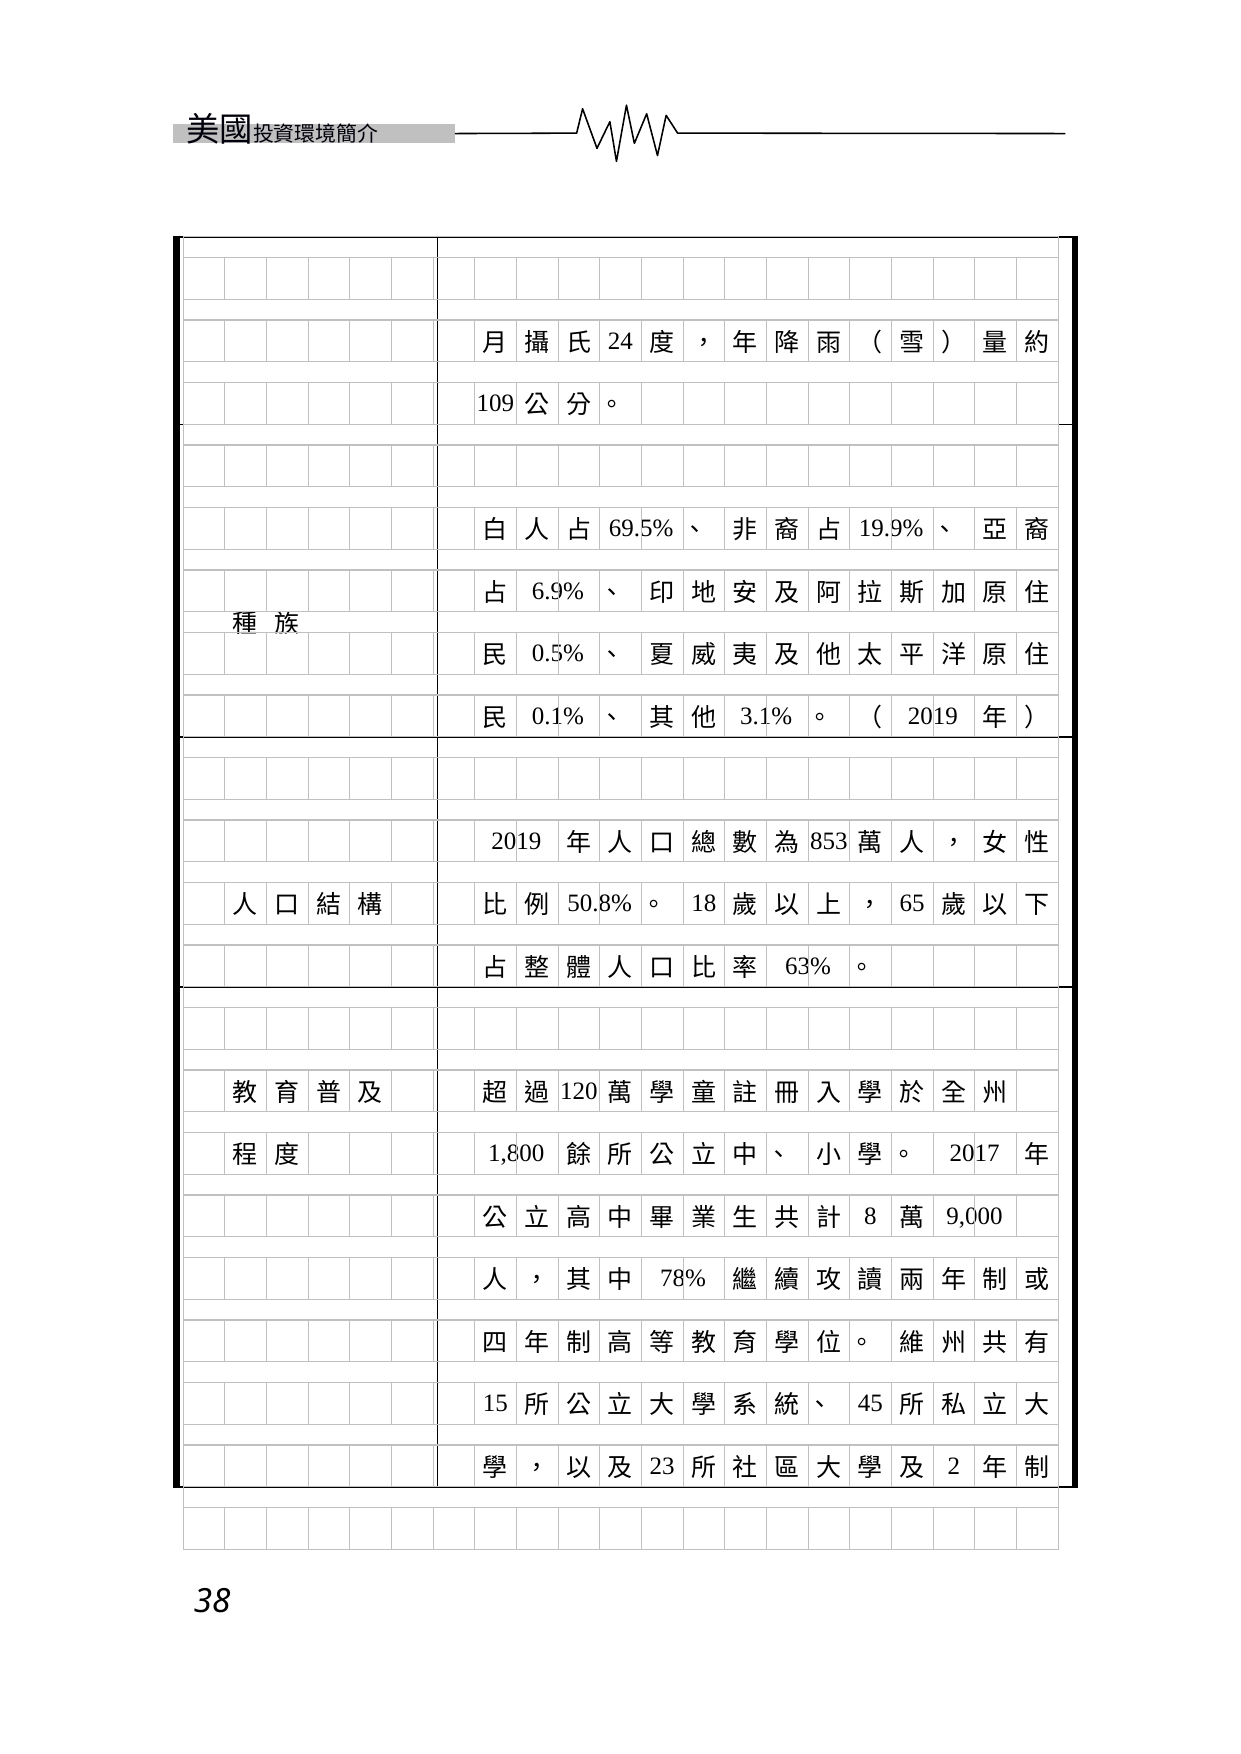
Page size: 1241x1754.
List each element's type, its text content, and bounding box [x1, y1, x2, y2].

table_cell 2019年人口總數為853萬人，女性比例50.8%。18歲以上，65歲以下占整體人口比率63%。 [1017, 946, 1058, 986]
table_cell 白人占69.5%、非裔占19.9%、亞裔占6.9%、印地安及阿拉斯加原住民0.5%、夏威夷及他太平洋原住民0.1%、其他3.1%。（2019年） [438, 550, 1058, 569]
table_cell 種族 [309, 446, 349, 486]
table_cell 由於靠近大西洋，氣候多變化。年平均溫度在華氏53至59度之間。元月平均溫度攝氏2度，七月攝氏24度，年降雨（雪）量約109公分。 [934, 383, 974, 424]
table_cell [184, 1321, 224, 1361]
table_cell 白人占69.5%、非裔占19.9%、亞裔占6.9%、印地安及阿拉斯加原住民0.5%、夏威夷及他太平洋原住民0.1%、其他3.1%。（2019年） [438, 571, 474, 611]
table_cell [225, 1446, 266, 1486]
table_cell 由於靠近大西洋，氣候多變化。年平均溫度在華氏53至59度之間。元月平均溫度攝氏2度，七月攝氏24度，年降雨（雪）量約109公分。 [975, 383, 1016, 424]
table_cell 由於靠近大西洋，氣候多變化。年平均溫度在華氏53至59度之間。元月平均溫度攝氏2度，七月攝氏24度，年降雨（雪）量約109公分。 [934, 321, 974, 361]
table_cell 2019年人口總數為853萬人，女性比例50.8%。18歲以上，65歲以下占整體人口比率63%。 [850, 946, 891, 986]
table_cell 2019年人口總數為853萬人，女性比例50.8%。18歲以上，65歲以下占整體人口比率63%。 [975, 758, 1016, 799]
table_cell 白人占69.5%、非裔占19.9%、亞裔占6.9%、印地安及阿拉斯加原住民0.5%、夏威夷及他太平洋原住民0.1%、其他3.1%。（2019年） [600, 446, 641, 486]
table_cell [350, 1446, 391, 1486]
table_cell 白人占69.5%、非裔占19.9%、亞裔占6.9%、印地安及阿拉斯加原住民0.5%、夏威夷及他太平洋原住民0.1%、其他3.1%。（2019年） [438, 508, 474, 549]
table_cell 白人占69.5%、非裔占19.9%、亞裔占6.9%、印地安及阿拉斯加原住民0.5%、夏威夷及他太平洋原住民0.1%、其他3.1%。（2019年） [975, 571, 1016, 611]
table_cell 種族 [184, 675, 437, 694]
table_cell [184, 258, 224, 299]
table_cell 2019年人口總數為853萬人，女性比例50.8%。18歲以上，65歲以下占整體人口比率63%。 [725, 758, 766, 799]
table_cell 白人占69.5%、非裔占19.9%、亞裔占6.9%、印地安及阿拉斯加原住民0.5%、夏威夷及他太平洋原住民0.1%、其他3.1%。（2019年） [642, 571, 683, 611]
table_cell 由於靠近大西洋，氣候多變化。年平均溫度在華氏53至59度之間。元月平均溫度攝氏2度，七月攝氏24度，年降雨（雪）量約109公分。 [725, 258, 766, 299]
table_cell [309, 1258, 349, 1299]
table_cell 種族 [392, 508, 433, 549]
table_cell 種族 [309, 633, 349, 674]
table_cell 2019年人口總數為853萬人，女性比例50.8%。18歲以上，65歲以下占整體人口比率63%。 [725, 883, 766, 924]
table_cell 種族 [225, 446, 266, 486]
table_cell 2019年人口總數為853萬人，女性比例50.8%。18歲以上，65歲以下占整體人口比率63%。 [438, 862, 1058, 882]
table_cell 白人占69.5%、非裔占19.9%、亞裔占6.9%、印地安及阿拉斯加原住民0.5%、夏威夷及他太平洋原住民0.1%、其他3.1%。（2019年） [975, 633, 1016, 674]
table_cell [392, 821, 433, 861]
table_cell 白人占69.5%、非裔占19.9%、亞裔占6.9%、印地安及阿拉斯加原住民0.5%、夏威夷及他太平洋原住民0.1%、其他3.1%。（2019年） [1017, 508, 1058, 549]
table_cell 由於靠近大西洋，氣候多變化。年平均溫度在華氏53至59度之間。元月平均溫度攝氏2度，七月攝氏24度，年降雨（雪）量約109公分。 [438, 258, 474, 299]
table_cell 2019年人口總數為853萬人，女性比例50.8%。18歲以上，65歲以下占整體人口比率63%。 [475, 758, 516, 799]
table_cell 種族 [184, 612, 237, 632]
table_cell 白人占69.5%、非裔占19.9%、亞裔占6.9%、印地安及阿拉斯加原住民0.5%、夏威夷及他太平洋原住民0.1%、其他3.1%。（2019年） [600, 696, 641, 736]
table_cell 白人占69.5%、非裔占19.9%、亞裔占6.9%、印地安及阿拉斯加原住民0.5%、夏威夷及他太平洋原住民0.1%、其他3.1%。（2019年） [850, 696, 891, 736]
table_cell [267, 383, 308, 424]
table_cell 2019年人口總數為853萬人，女性比例50.8%。18歲以上，65歲以下占整體人口比率63%。 [767, 946, 808, 986]
table_cell 2019年人口總數為853萬人，女性比例50.8%。18歲以上，65歲以下占整體人口比率63%。 [517, 758, 558, 799]
table_cell 超過120萬學童註冊入學於全州1,800餘所公立中、小學。2017年公立高中畢業生共計8萬9,000人，其中78%繼續攻讀兩年制或四年制高等教育學位。維州共有15所公立大學系統、45所私立大學，以及23所社區大學及2年制學院。 [1059, 988, 1072, 1486]
table_cell 2019年人口總數為853萬人，女性比例50.8%。18歲以上，65歲以下占整體人口比率63%。 [600, 821, 641, 861]
table_cell [267, 1196, 308, 1236]
table_cell 白人占69.5%、非裔占19.9%、亞裔占6.9%、印地安及阿拉斯加原住民0.5%、夏威夷及他太平洋原住民0.1%、其他3.1%。（2019年） [892, 696, 933, 736]
table_cell 由於靠近大西洋，氣候多變化。年平均溫度在華氏53至59度之間。元月平均溫度攝氏2度，七月攝氏24度，年降雨（雪）量約109公分。 [642, 321, 683, 361]
table_cell 白人占69.5%、非裔占19.9%、亞裔占6.9%、印地安及阿拉斯加原住民0.5%、夏威夷及他太平洋原住民0.1%、其他3.1%。（2019年） [1017, 571, 1058, 611]
table_cell 由於靠近大西洋，氣候多變化。年平均溫度在華氏53至59度之間。元月平均溫度攝氏2度，七月攝氏24度，年降雨（雪）量約109公分。 [725, 321, 766, 361]
table_cell 由於靠近大西洋，氣候多變化。年平均溫度在華氏53至59度之間。元月平均溫度攝氏2度，七月攝氏24度，年降雨（雪）量約109公分。 [642, 383, 683, 424]
table_cell [392, 1446, 433, 1486]
table_cell [392, 1321, 433, 1361]
table_cell 白人占69.5%、非裔占19.9%、亞裔占6.9%、印地安及阿拉斯加原住民0.5%、夏威夷及他太平洋原住民0.1%、其他3.1%。（2019年） [438, 633, 474, 674]
table_cell 2019年人口總數為853萬人，女性比例50.8%。18歲以上，65歲以下占整體人口比率63%。 [725, 946, 766, 986]
table_cell [225, 758, 266, 799]
table_cell 白人占69.5%、非裔占19.9%、亞裔占6.9%、印地安及阿拉斯加原住民0.5%、夏威夷及他太平洋原住民0.1%、其他3.1%。（2019年） [767, 508, 808, 549]
table_cell 白人占69.5%、非裔占19.9%、亞裔占6.9%、印地安及阿拉斯加原住民0.5%、夏威夷及他太平洋原住民0.1%、其他3.1%。（2019年） [725, 633, 766, 674]
table_cell 2019年人口總數為853萬人，女性比例50.8%。18歲以上，65歲以下占整體人口比率63%。 [438, 821, 474, 861]
table_cell 2019年人口總數為853萬人，女性比例50.8%。18歲以上，65歲以下占整體人口比率63%。 [438, 946, 474, 986]
table_cell 由於靠近大西洋，氣候多變化。年平均溫度在華氏53至59度之間。元月平均溫度攝氏2度，七月攝氏24度，年降雨（雪）量約109公分。 [809, 321, 849, 361]
table_cell 白人占69.5%、非裔占19.9%、亞裔占6.9%、印地安及阿拉斯加原住民0.5%、夏威夷及他太平洋原住民0.1%、其他3.1%。（2019年） [475, 571, 516, 611]
table_cell 超過120萬學童註冊入學於全州1,800餘所公立中、小學。2017年公立高中畢業生共計8萬9,000人，其中78%繼續攻讀兩年制或四年制高等教育學位。維州共有15所公立大學系統、45所私立大學，以及23所社區大學及2年制學院。 [438, 988, 1058, 1007]
table_cell 白人占69.5%、非裔占19.9%、亞裔占6.9%、印地安及阿拉斯加原住民0.5%、夏威夷及他太平洋原住民0.1%、其他3.1%。（2019年） [725, 571, 766, 611]
table_cell 種族 [267, 446, 308, 486]
table_cell 白人占69.5%、非裔占19.9%、亞裔占6.9%、印地安及阿拉斯加原住民0.5%、夏威夷及他太平洋原住民0.1%、其他3.1%。（2019年） [475, 508, 516, 549]
table_cell 2019年人口總數為853萬人，女性比例50.8%。18歲以上，65歲以下占整體人口比率63%。 [725, 821, 766, 861]
table_cell 種族 [225, 633, 266, 674]
table_cell [392, 1008, 433, 1049]
table_cell 2019年人口總數為853萬人，女性比例50.8%。18歲以上，65歲以下占整體人口比率63%。 [600, 883, 641, 924]
table_cell 由於靠近大西洋，氣候多變化。年平均溫度在華氏53至59度之間。元月平均溫度攝氏2度，七月攝氏24度，年降雨（雪）量約109公分。 [767, 321, 808, 361]
table_cell [184, 883, 224, 924]
table_cell [350, 946, 391, 986]
table_cell [392, 1258, 433, 1299]
table_cell 種族 [267, 633, 308, 674]
table_cell 白人占69.5%、非裔占19.9%、亞裔占6.9%、印地安及阿拉斯加原住民0.5%、夏威夷及他太平洋原住民0.1%、其他3.1%。（2019年） [559, 696, 599, 736]
table_cell 教 [225, 1071, 266, 1111]
table_cell [184, 1446, 224, 1486]
table_cell 種族 [225, 571, 266, 611]
table_cell 白人占69.5%、非裔占19.9%、亞裔占6.9%、印地安及阿拉斯加原住民0.5%、夏威夷及他太平洋原住民0.1%、其他3.1%。（2019年） [600, 571, 641, 611]
table_cell [184, 1050, 437, 1069]
table_cell 超過120萬學童註冊入學於全州1,800餘所公立中、小學。2017年公立高中畢業生共計8萬9,000人，其中78%繼續攻讀兩年制或四年制高等教育學位。維州共有15所公立大學系統、45所私立大學，以及23所社區大學及2年制學院。 [438, 1425, 1058, 1444]
table_cell 由於靠近大西洋，氣候多變化。年平均溫度在華氏53至59度之間。元月平均溫度攝氏2度，七月攝氏24度，年降雨（雪）量約109公分。 [934, 258, 974, 299]
table_cell 白人占69.5%、非裔占19.9%、亞裔占6.9%、印地安及阿拉斯加原住民0.5%、夏威夷及他太平洋原住民0.1%、其他3.1%。（2019年） [1017, 696, 1058, 736]
table_cell 人 [225, 883, 266, 924]
table_cell 2019年人口總數為853萬人，女性比例50.8%。18歲以上，65歲以下占整體人口比率63%。 [517, 946, 558, 986]
table_cell 白人占69.5%、非裔占19.9%、亞裔占6.9%、印地安及阿拉斯加原住民0.5%、夏威夷及他太平洋原住民0.1%、其他3.1%。（2019年） [809, 446, 849, 486]
table_cell 由於靠近大西洋，氣候多變化。年平均溫度在華氏53至59度之間。元月平均溫度攝氏2度，七月攝氏24度，年降雨（雪）量約109公分。 [809, 383, 849, 424]
table_cell 由於靠近大西洋，氣候多變化。年平均溫度在華氏53至59度之間。元月平均溫度攝氏2度，七月攝氏24度，年降雨（雪）量約109公分。 [600, 321, 641, 361]
table_cell 2019年人口總數為853萬人，女性比例50.8%。18歲以上，65歲以下占整體人口比率63%。 [767, 821, 808, 861]
table_cell 由於靠近大西洋，氣候多變化。年平均溫度在華氏53至59度之間。元月平均溫度攝氏2度，七月攝氏24度，年降雨（雪）量約109公分。 [517, 383, 558, 424]
table_cell [184, 1196, 224, 1236]
table_cell 由於靠近大西洋，氣候多變化。年平均溫度在華氏53至59度之間。元月平均溫度攝氏2度，七月攝氏24度，年降雨（雪）量約109公分。 [892, 321, 933, 361]
table_cell 由於靠近大西洋，氣候多變化。年平均溫度在華氏53至59度之間。元月平均溫度攝氏2度，七月攝氏24度，年降雨（雪）量約109公分。 [475, 321, 516, 361]
table_cell [225, 1258, 266, 1299]
table_cell [267, 821, 308, 861]
table_cell 程 [225, 1133, 266, 1174]
table_cell 2019年人口總數為853萬人，女性比例50.8%。18歲以上，65歲以下占整體人口比率63%。 [1017, 758, 1058, 799]
table_cell 種族 [239, 612, 248, 632]
table_cell 白人占69.5%、非裔占19.9%、亞裔占6.9%、印地安及阿拉斯加原住民0.5%、夏威夷及他太平洋原住民0.1%、其他3.1%。（2019年） [850, 446, 891, 486]
table_cell [350, 1008, 391, 1049]
table_cell 白人占69.5%、非裔占19.9%、亞裔占6.9%、印地安及阿拉斯加原住民0.5%、夏威夷及他太平洋原住民0.1%、其他3.1%。（2019年） [934, 696, 974, 736]
table_cell 由於靠近大西洋，氣候多變化。年平均溫度在華氏53至59度之間。元月平均溫度攝氏2度，七月攝氏24度，年降雨（雪）量約109公分。 [438, 362, 1058, 382]
table_cell 由於靠近大西洋，氣候多變化。年平均溫度在華氏53至59度之間。元月平均溫度攝氏2度，七月攝氏24度，年降雨（雪）量約109公分。 [725, 383, 766, 424]
table_cell 2019年人口總數為853萬人，女性比例50.8%。18歲以上，65歲以下占整體人口比率63%。 [642, 946, 683, 986]
table_cell [184, 862, 437, 882]
table_cell 種族 [392, 633, 433, 674]
table_cell [184, 1071, 224, 1111]
table_cell 2019年人口總數為853萬人，女性比例50.8%。18歲以上，65歲以下占整體人口比率63%。 [975, 821, 1016, 861]
table_cell 種族 [184, 633, 224, 674]
table_cell 及 [350, 1071, 391, 1111]
table_cell 2019年人口總數為853萬人，女性比例50.8%。18歲以上，65歲以下占整體人口比率63%。 [850, 758, 891, 799]
table_cell [392, 946, 433, 986]
table_cell 白人占69.5%、非裔占19.9%、亞裔占6.9%、印地安及阿拉斯加原住民0.5%、夏威夷及他太平洋原住民0.1%、其他3.1%。（2019年） [809, 508, 849, 549]
table_cell 白人占69.5%、非裔占19.9%、亞裔占6.9%、印地安及阿拉斯加原住民0.5%、夏威夷及他太平洋原住民0.1%、其他3.1%。（2019年） [767, 446, 808, 486]
table_cell 白人占69.5%、非裔占19.9%、亞裔占6.9%、印地安及阿拉斯加原住民0.5%、夏威夷及他太平洋原住民0.1%、其他3.1%。（2019年） [559, 446, 599, 486]
table_cell 白人占69.5%、非裔占19.9%、亞裔占6.9%、印地安及阿拉斯加原住民0.5%、夏威夷及他太平洋原住民0.1%、其他3.1%。（2019年） [934, 508, 974, 549]
table_cell [225, 1196, 266, 1236]
table_cell 白人占69.5%、非裔占19.9%、亞裔占6.9%、印地安及阿拉斯加原住民0.5%、夏威夷及他太平洋原住民0.1%、其他3.1%。（2019年） [1017, 446, 1058, 486]
table_cell 白人占69.5%、非裔占19.9%、亞裔占6.9%、印地安及阿拉斯加原住民0.5%、夏威夷及他太平洋原住民0.1%、其他3.1%。（2019年） [684, 696, 724, 736]
table_cell 種族 [184, 508, 224, 549]
table_cell 2019年人口總數為853萬人，女性比例50.8%。18歲以上，65歲以下占整體人口比率63%。 [892, 946, 933, 986]
table_cell 白人占69.5%、非裔占19.9%、亞裔占6.9%、印地安及阿拉斯加原住民0.5%、夏威夷及他太平洋原住民0.1%、其他3.1%。（2019年） [892, 571, 933, 611]
table_cell 種族 [184, 571, 224, 611]
table_cell 2019年人口總數為853萬人，女性比例50.8%。18歲以上，65歲以下占整體人口比率63%。 [438, 883, 474, 924]
table_cell [309, 1196, 349, 1236]
table_cell [184, 362, 437, 382]
table_cell 種族 [392, 446, 433, 486]
table_cell 2019年人口總數為853萬人，女性比例50.8%。18歲以上，65歲以下占整體人口比率63%。 [684, 758, 724, 799]
table_cell [225, 258, 266, 299]
table_cell 由於靠近大西洋，氣候多變化。年平均溫度在華氏53至59度之間。元月平均溫度攝氏2度，七月攝氏24度，年降雨（雪）量約109公分。 [850, 383, 891, 424]
table_cell 度 [267, 1133, 308, 1174]
table_cell 由於靠近大西洋，氣候多變化。年平均溫度在華氏53至59度之間。元月平均溫度攝氏2度，七月攝氏24度，年降雨（雪）量約109公分。 [600, 383, 641, 424]
table_cell [267, 258, 308, 299]
table_cell [184, 988, 437, 1007]
table_cell 白人占69.5%、非裔占19.9%、亞裔占6.9%、印地安及阿拉斯加原住民0.5%、夏威夷及他太平洋原住民0.1%、其他3.1%。（2019年） [767, 633, 808, 674]
table_cell 白人占69.5%、非裔占19.9%、亞裔占6.9%、印地安及阿拉斯加原住民0.5%、夏威夷及他太平洋原住民0.1%、其他3.1%。（2019年） [600, 633, 641, 674]
table_cell 種族 [309, 571, 349, 611]
table_cell 種族 [267, 571, 308, 611]
table_cell 2019年人口總數為853萬人，女性比例50.8%。18歲以上，65歲以下占整體人口比率63%。 [517, 883, 558, 924]
table_cell 種族 [392, 696, 433, 736]
table_cell [184, 1383, 224, 1424]
table_cell [309, 321, 349, 361]
table_cell [350, 758, 391, 799]
table_cell 白人占69.5%、非裔占19.9%、亞裔占6.9%、印地安及阿拉斯加原住民0.5%、夏威夷及他太平洋原住民0.1%、其他3.1%。（2019年） [517, 571, 558, 611]
table_cell 超過120萬學童註冊入學於全州1,800餘所公立中、小學。2017年公立高中畢業生共計8萬9,000人，其中78%繼續攻讀兩年制或四年制高等教育學位。維州共有15所公立大學系統、45所私立大學，以及23所社區大學及2年制學院。 [438, 1237, 1058, 1257]
table_cell 白人占69.5%、非裔占19.9%、亞裔占6.9%、印地安及阿拉斯加原住民0.5%、夏威夷及他太平洋原住民0.1%、其他3.1%。（2019年） [1059, 425, 1072, 736]
table_cell 種族 [278, 622, 282, 632]
table_cell [309, 758, 349, 799]
table_cell [309, 1446, 349, 1486]
table_cell 2019年人口總數為853萬人，女性比例50.8%。18歲以上，65歲以下占整體人口比率63%。 [684, 821, 724, 861]
table_cell 2019年人口總數為853萬人，女性比例50.8%。18歲以上，65歲以下占整體人口比率63%。 [934, 883, 974, 924]
table_cell [267, 1383, 308, 1424]
table_cell 2019年人口總數為853萬人，女性比例50.8%。18歲以上，65歲以下占整體人口比率63%。 [475, 883, 516, 924]
table_cell 白人占69.5%、非裔占19.9%、亞裔占6.9%、印地安及阿拉斯加原住民0.5%、夏威夷及他太平洋原住民0.1%、其他3.1%。（2019年） [975, 446, 1016, 486]
table_cell 種族 [309, 508, 349, 549]
table_cell [309, 1321, 349, 1361]
table_cell 育 [267, 1071, 308, 1111]
table_cell [309, 258, 349, 299]
table_cell 2019年人口總數為853萬人，女性比例50.8%。18歲以上，65歲以下占整體人口比率63%。 [767, 758, 808, 799]
table_cell 白人占69.5%、非裔占19.9%、亞裔占6.9%、印地安及阿拉斯加原住民0.5%、夏威夷及他太平洋原住民0.1%、其他3.1%。（2019年） [725, 696, 766, 736]
table_cell 2019年人口總數為853萬人，女性比例50.8%。18歲以上，65歲以下占整體人口比率63%。 [809, 883, 849, 924]
table_cell [350, 258, 391, 299]
table_cell 超過120萬學童註冊入學於全州1,800餘所公立中、小學。2017年公立高中畢業生共計8萬9,000人，其中78%繼續攻讀兩年制或四年制高等教育學位。維州共有15所公立大學系統、45所私立大學，以及23所社區大學及2年制學院。 [438, 1300, 1058, 1319]
table_cell 2019年人口總數為853萬人，女性比例50.8%。18歲以上，65歲以下占整體人口比率63%。 [438, 925, 1058, 944]
table_cell 由於靠近大西洋，氣候多變化。年平均溫度在華氏53至59度之間。元月平均溫度攝氏2度，七月攝氏24度，年降雨（雪）量約109公分。 [975, 258, 1016, 299]
table_cell [184, 758, 224, 799]
table_cell 種族 [350, 571, 391, 611]
table_cell 2019年人口總數為853萬人，女性比例50.8%。18歲以上，65歲以下占整體人口比率63%。 [642, 821, 683, 861]
table_cell 白人占69.5%、非裔占19.9%、亞裔占6.9%、印地安及阿拉斯加原住民0.5%、夏威夷及他太平洋原住民0.1%、其他3.1%。（2019年） [809, 633, 849, 674]
table_cell [184, 1258, 224, 1299]
table_cell [184, 1112, 437, 1132]
table_cell 口 [267, 883, 308, 924]
table_cell 白人占69.5%、非裔占19.9%、亞裔占6.9%、印地安及阿拉斯加原住民0.5%、夏威夷及他太平洋原住民0.1%、其他3.1%。（2019年） [684, 508, 724, 549]
table_cell [184, 1133, 224, 1174]
table_cell 由於靠近大西洋，氣候多變化。年平均溫度在華氏53至59度之間。元月平均溫度攝氏2度，七月攝氏24度，年降雨（雪）量約109公分。 [517, 258, 558, 299]
table_cell 由於靠近大西洋，氣候多變化。年平均溫度在華氏53至59度之間。元月平均溫度攝氏2度，七月攝氏24度，年降雨（雪）量約109公分。 [850, 321, 891, 361]
table_cell [392, 258, 433, 299]
table_cell 白人占69.5%、非裔占19.9%、亞裔占6.9%、印地安及阿拉斯加原住民0.5%、夏威夷及他太平洋原住民0.1%、其他3.1%。（2019年） [642, 696, 683, 736]
table_cell [309, 821, 349, 861]
table_cell [184, 1237, 437, 1257]
table_cell 白人占69.5%、非裔占19.9%、亞裔占6.9%、印地安及阿拉斯加原住民0.5%、夏威夷及他太平洋原住民0.1%、其他3.1%。（2019年） [475, 446, 516, 486]
table_cell 白人占69.5%、非裔占19.9%、亞裔占6.9%、印地安及阿拉斯加原住民0.5%、夏威夷及他太平洋原住民0.1%、其他3.1%。（2019年） [892, 446, 933, 486]
table_cell 種族 [350, 446, 391, 486]
table_cell 2019年人口總數為853萬人，女性比例50.8%。18歲以上，65歲以下占整體人口比率63%。 [559, 821, 599, 861]
table_cell 白人占69.5%、非裔占19.9%、亞裔占6.9%、印地安及阿拉斯加原住民0.5%、夏威夷及他太平洋原住民0.1%、其他3.1%。（2019年） [767, 696, 808, 736]
table_cell 2019年人口總數為853萬人，女性比例50.8%。18歲以上，65歲以下占整體人口比率63%。 [809, 946, 849, 986]
table_cell 白人占69.5%、非裔占19.9%、亞裔占6.9%、印地安及阿拉斯加原住民0.5%、夏威夷及他太平洋原住民0.1%、其他3.1%。（2019年） [892, 633, 933, 674]
table_cell 2019年人口總數為853萬人，女性比例50.8%。18歲以上，65歲以下占整體人口比率63%。 [559, 883, 599, 924]
table_cell [184, 925, 437, 944]
table_cell 白人占69.5%、非裔占19.9%、亞裔占6.9%、印地安及阿拉斯加原住民0.5%、夏威夷及他太平洋原住民0.1%、其他3.1%。（2019年） [600, 508, 641, 549]
table_cell [184, 1362, 437, 1382]
table_cell 白人占69.5%、非裔占19.9%、亞裔占6.9%、印地安及阿拉斯加原住民0.5%、夏威夷及他太平洋原住民0.1%、其他3.1%。（2019年） [642, 508, 683, 549]
table_cell 由於靠近大西洋，氣候多變化。年平均溫度在華氏53至59度之間。元月平均溫度攝氏2度，七月攝氏24度，年降雨（雪）量約109公分。 [684, 258, 724, 299]
table_cell 2019年人口總數為853萬人，女性比例50.8%。18歲以上，65歲以下占整體人口比率63%。 [684, 883, 724, 924]
table_cell 2019年人口總數為853萬人，女性比例50.8%。18歲以上，65歲以下占整體人口比率63%。 [642, 883, 683, 924]
table_cell 種族 [350, 696, 391, 736]
table_cell 白人占69.5%、非裔占19.9%、亞裔占6.9%、印地安及阿拉斯加原住民0.5%、夏威夷及他太平洋原住民0.1%、其他3.1%。（2019年） [559, 571, 599, 611]
table_cell 由於靠近大西洋，氣候多變化。年平均溫度在華氏53至59度之間。元月平均溫度攝氏2度，七月攝氏24度，年降雨（雪）量約109公分。 [850, 258, 891, 299]
table_cell [392, 1133, 433, 1174]
table_cell 種族 [225, 696, 266, 736]
table_cell 2019年人口總數為853萬人，女性比例50.8%。18歲以上，65歲以下占整體人口比率63%。 [475, 821, 516, 861]
table_cell 白人占69.5%、非裔占19.9%、亞裔占6.9%、印地安及阿拉斯加原住民0.5%、夏威夷及他太平洋原住民0.1%、其他3.1%。（2019年） [438, 446, 474, 486]
table_cell 由於靠近大西洋，氣候多變化。年平均溫度在華氏53至59度之間。元月平均溫度攝氏2度，七月攝氏24度，年降雨（雪）量約109公分。 [475, 258, 516, 299]
table_cell [350, 383, 391, 424]
table_cell 種族 [267, 696, 308, 736]
table_cell 由於靠近大西洋，氣候多變化。年平均溫度在華氏53至59度之間。元月平均溫度攝氏2度，七月攝氏24度，年降雨（雪）量約109公分。 [892, 383, 933, 424]
table_cell [350, 1196, 391, 1236]
table_cell [184, 1008, 224, 1049]
table_cell 白人占69.5%、非裔占19.9%、亞裔占6.9%、印地安及阿拉斯加原住民0.5%、夏威夷及他太平洋原住民0.1%、其他3.1%。（2019年） [438, 487, 1058, 507]
table_cell 白人占69.5%、非裔占19.9%、亞裔占6.9%、印地安及阿拉斯加原住民0.5%、夏威夷及他太平洋原住民0.1%、其他3.1%。（2019年） [642, 633, 683, 674]
table_cell [184, 238, 437, 257]
table_cell [225, 383, 266, 424]
table_cell 由於靠近大西洋，氣候多變化。年平均溫度在華氏53至59度之間。元月平均溫度攝氏2度，七月攝氏24度，年降雨（雪）量約109公分。 [559, 321, 599, 361]
table_cell 2019年人口總數為853萬人，女性比例50.8%。18歲以上，65歲以下占整體人口比率63%。 [1017, 821, 1058, 861]
table_cell [392, 1071, 433, 1111]
table_cell 種族 [350, 508, 391, 549]
table_cell 由於靠近大西洋，氣候多變化。年平均溫度在華氏53至59度之間。元月平均溫度攝氏2度，七月攝氏24度，年降雨（雪）量約109公分。 [892, 258, 933, 299]
table_cell 2019年人口總數為853萬人，女性比例50.8%。18歲以上，65歲以下占整體人口比率63%。 [934, 946, 974, 986]
table_cell 由於靠近大西洋，氣候多變化。年平均溫度在華氏53至59度之間。元月平均溫度攝氏2度，七月攝氏24度，年降雨（雪）量約109公分。 [809, 258, 849, 299]
table_cell 2019年人口總數為853萬人，女性比例50.8%。18歲以上，65歲以下占整體人口比率63%。 [517, 821, 558, 861]
table_cell [184, 1425, 437, 1444]
table_cell 2019年人口總數為853萬人，女性比例50.8%。18歲以上，65歲以下占整體人口比率63%。 [892, 758, 933, 799]
table_cell 白人占69.5%、非裔占19.9%、亞裔占6.9%、印地安及阿拉斯加原住民0.5%、夏威夷及他太平洋原住民0.1%、其他3.1%。（2019年） [975, 508, 1016, 549]
table_cell 由於靠近大西洋，氣候多變化。年平均溫度在華氏53至59度之間。元月平均溫度攝氏2度，七月攝氏24度，年降雨（雪）量約109公分。 [684, 321, 724, 361]
table_cell 2019年人口總數為853萬人，女性比例50.8%。18歲以上，65歲以下占整體人口比率63%。 [809, 758, 849, 799]
table_cell 2019年人口總數為853萬人，女性比例50.8%。18歲以上，65歲以下占整體人口比率63%。 [438, 738, 1058, 757]
table_cell [350, 1321, 391, 1361]
table_cell 白人占69.5%、非裔占19.9%、亞裔占6.9%、印地安及阿拉斯加原住民0.5%、夏威夷及他太平洋原住民0.1%、其他3.1%。（2019年） [725, 508, 766, 549]
table_cell [225, 1321, 266, 1361]
table_cell [267, 946, 308, 986]
table_cell 由於靠近大西洋，氣候多變化。年平均溫度在華氏53至59度之間。元月平均溫度攝氏2度，七月攝氏24度，年降雨（雪）量約109公分。 [975, 321, 1016, 361]
table_cell [350, 1258, 391, 1299]
table_cell [184, 946, 224, 986]
table_cell 由於靠近大西洋，氣候多變化。年平均溫度在華氏53至59度之間。元月平均溫度攝氏2度，七月攝氏24度，年降雨（雪）量約109公分。 [1017, 321, 1058, 361]
table_cell [225, 1008, 266, 1049]
table_cell 種族 [309, 696, 349, 736]
table_cell 白人占69.5%、非裔占19.9%、亞裔占6.9%、印地安及阿拉斯加原住民0.5%、夏威夷及他太平洋原住民0.1%、其他3.1%。（2019年） [517, 508, 558, 549]
table_cell 由於靠近大西洋，氣候多變化。年平均溫度在華氏53至59度之間。元月平均溫度攝氏2度，七月攝氏24度，年降雨（雪）量約109公分。 [438, 238, 1058, 257]
table_cell 2019年人口總數為853萬人，女性比例50.8%。18歲以上，65歲以下占整體人口比率63%。 [767, 883, 808, 924]
table_cell 白人占69.5%、非裔占19.9%、亞裔占6.9%、印地安及阿拉斯加原住民0.5%、夏威夷及他太平洋原住民0.1%、其他3.1%。（2019年） [850, 633, 891, 674]
table_cell 白人占69.5%、非裔占19.9%、亞裔占6.9%、印地安及阿拉斯加原住民0.5%、夏威夷及他太平洋原住民0.1%、其他3.1%。（2019年） [809, 571, 849, 611]
table_cell 由於靠近大西洋，氣候多變化。年平均溫度在華氏53至59度之間。元月平均溫度攝氏2度，七月攝氏24度，年降雨（雪）量約109公分。 [559, 383, 599, 424]
table_cell 白人占69.5%、非裔占19.9%、亞裔占6.9%、印地安及阿拉斯加原住民0.5%、夏威夷及他太平洋原住民0.1%、其他3.1%。（2019年） [517, 446, 558, 486]
table_cell [267, 1321, 308, 1361]
table_cell 2019年人口總數為853萬人，女性比例50.8%。18歲以上，65歲以下占整體人口比率63%。 [809, 821, 849, 861]
table_cell 2019年人口總數為853萬人，女性比例50.8%。18歲以上，65歲以下占整體人口比率63%。 [475, 946, 516, 986]
table_cell 種族 [280, 612, 437, 632]
table_cell 2019年人口總數為853萬人，女性比例50.8%。18歲以上，65歲以下占整體人口比率63%。 [975, 946, 1016, 986]
table_cell 白人占69.5%、非裔占19.9%、亞裔占6.9%、印地安及阿拉斯加原住民0.5%、夏威夷及他太平洋原住民0.1%、其他3.1%。（2019年） [684, 633, 724, 674]
table_cell [225, 821, 266, 861]
table_cell 白人占69.5%、非裔占19.9%、亞裔占6.9%、印地安及阿拉斯加原住民0.5%、夏威夷及他太平洋原住民0.1%、其他3.1%。（2019年） [975, 696, 1016, 736]
table_cell 構 [350, 883, 391, 924]
table_cell [184, 300, 437, 319]
table_cell 由於靠近大西洋，氣候多變化。年平均溫度在華氏53至59度之間。元月平均溫度攝氏2度，七月攝氏24度，年降雨（雪）量約109公分。 [767, 383, 808, 424]
table_cell 白人占69.5%、非裔占19.9%、亞裔占6.9%、印地安及阿拉斯加原住民0.5%、夏威夷及他太平洋原住民0.1%、其他3.1%。（2019年） [684, 446, 724, 486]
table_cell 白人占69.5%、非裔占19.9%、亞裔占6.9%、印地安及阿拉斯加原住民0.5%、夏威夷及他太平洋原住民0.1%、其他3.1%。（2019年） [767, 571, 808, 611]
table_cell 白人占69.5%、非裔占19.9%、亞裔占6.9%、印地安及阿拉斯加原住民0.5%、夏威夷及他太平洋原住民0.1%、其他3.1%。（2019年） [475, 696, 516, 736]
table_cell 2019年人口總數為853萬人，女性比例50.8%。18歲以上，65歲以下占整體人口比率63%。 [642, 758, 683, 799]
table_cell [392, 883, 433, 924]
table_cell [184, 821, 224, 861]
table_cell 超過120萬學童註冊入學於全州1,800餘所公立中、小學。2017年公立高中畢業生共計8萬9,000人，其中78%繼續攻讀兩年制或四年制高等教育學位。維州共有15所公立大學系統、45所私立大學，以及23所社區大學及2年制學院。 [438, 1175, 1058, 1194]
table_cell 2019年人口總數為853萬人，女性比例50.8%。18歲以上，65歲以下占整體人口比率63%。 [684, 946, 724, 986]
table_cell [309, 946, 349, 986]
table_cell [225, 946, 266, 986]
table_cell 種族 [350, 633, 391, 674]
table_cell [309, 383, 349, 424]
table_cell 普 [309, 1071, 349, 1111]
table_cell 超過120萬學童註冊入學於全州1,800餘所公立中、小學。2017年公立高中畢業生共計8萬9,000人，其中78%繼續攻讀兩年制或四年制高等教育學位。維州共有15所公立大學系統、45所私立大學，以及23所社區大學及2年制學院。 [438, 1362, 1058, 1382]
table_cell 2019年人口總數為853萬人，女性比例50.8%。18歲以上，65歲以下占整體人口比率63%。 [934, 758, 974, 799]
table_cell [184, 321, 224, 361]
table_cell 由於靠近大西洋，氣候多變化。年平均溫度在華氏53至59度之間。元月平均溫度攝氏2度，七月攝氏24度，年降雨（雪）量約109公分。 [438, 383, 474, 424]
table_cell 白人占69.5%、非裔占19.9%、亞裔占6.9%、印地安及阿拉斯加原住民0.5%、夏威夷及他太平洋原住民0.1%、其他3.1%。（2019年） [809, 696, 849, 736]
table_cell 2019年人口總數為853萬人，女性比例50.8%。18歲以上，65歲以下占整體人口比率63%。 [600, 946, 641, 986]
table_cell 白人占69.5%、非裔占19.9%、亞裔占6.9%、印地安及阿拉斯加原住民0.5%、夏威夷及他太平洋原住民0.1%、其他3.1%。（2019年） [1017, 633, 1058, 674]
table_cell 白人占69.5%、非裔占19.9%、亞裔占6.9%、印地安及阿拉斯加原住民0.5%、夏威夷及他太平洋原住民0.1%、其他3.1%。（2019年） [559, 508, 599, 549]
table_cell 2019年人口總數為853萬人，女性比例50.8%。18歲以上，65歲以下占整體人口比率63%。 [1017, 883, 1058, 924]
table_cell [225, 321, 266, 361]
table_cell [350, 1383, 391, 1424]
table_cell 超過120萬學童註冊入學於全州1,800餘所公立中、小學。2017年公立高中畢業生共計8萬9,000人，其中78%繼續攻讀兩年制或四年制高等教育學位。維州共有15所公立大學系統、45所私立大學，以及23所社區大學及2年制學院。 [438, 1050, 1058, 1069]
table_cell 白人占69.5%、非裔占19.9%、亞裔占6.9%、印地安及阿拉斯加原住民0.5%、夏威夷及他太平洋原住民0.1%、其他3.1%。（2019年） [892, 508, 933, 549]
table_cell 2019年人口總數為853萬人，女性比例50.8%。18歲以上，65歲以下占整體人口比率63%。 [934, 821, 974, 861]
table_cell [392, 321, 433, 361]
table_cell 種族 [184, 550, 437, 569]
table_cell 2019年人口總數為853萬人，女性比例50.8%。18歲以上，65歲以下占整體人口比率63%。 [975, 883, 1016, 924]
table_cell [350, 1133, 391, 1174]
table_cell 2019年人口總數為853萬人，女性比例50.8%。18歲以上，65歲以下占整體人口比率63%。 [850, 883, 891, 924]
table_cell 白人占69.5%、非裔占19.9%、亞裔占6.9%、印地安及阿拉斯加原住民0.5%、夏威夷及他太平洋原住民0.1%、其他3.1%。（2019年） [517, 633, 558, 674]
table_cell [267, 1008, 308, 1049]
table_cell [267, 758, 308, 799]
table_cell [309, 1383, 349, 1424]
table_cell 由於靠近大西洋，氣候多變化。年平均溫度在華氏53至59度之間。元月平均溫度攝氏2度，七月攝氏24度，年降雨（雪）量約109公分。 [559, 258, 599, 299]
table_cell [309, 1008, 349, 1049]
table_cell [267, 1446, 308, 1486]
table_cell 由於靠近大西洋，氣候多變化。年平均溫度在華氏53至59度之間。元月平均溫度攝氏2度，七月攝氏24度，年降雨（雪）量約109公分。 [1017, 383, 1058, 424]
table_cell 白人占69.5%、非裔占19.9%、亞裔占6.9%、印地安及阿拉斯加原住民0.5%、夏威夷及他太平洋原住民0.1%、其他3.1%。（2019年） [934, 446, 974, 486]
table_cell [392, 383, 433, 424]
table_cell 種族 [184, 487, 437, 507]
table_cell 種族 [392, 571, 433, 611]
table_cell 2019年人口總數為853萬人，女性比例50.8%。18歲以上，65歲以下占整體人口比率63%。 [438, 800, 1058, 819]
table_cell 白人占69.5%、非裔占19.9%、亞裔占6.9%、印地安及阿拉斯加原住民0.5%、夏威夷及他太平洋原住民0.1%、其他3.1%。（2019年） [475, 633, 516, 674]
table_cell [267, 1258, 308, 1299]
table_cell 白人占69.5%、非裔占19.9%、亞裔占6.9%、印地安及阿拉斯加原住民0.5%、夏威夷及他太平洋原住民0.1%、其他3.1%。（2019年） [934, 571, 974, 611]
table_cell [184, 1300, 437, 1319]
table_cell 2019年人口總數為853萬人，女性比例50.8%。18歲以上，65歲以下占整體人口比率63%。 [850, 821, 891, 861]
table_cell 種族 [184, 425, 437, 444]
table_cell 2019年人口總數為853萬人，女性比例50.8%。18歲以上，65歲以下占整體人口比率63%。 [892, 821, 933, 861]
table_cell 白人占69.5%、非裔占19.9%、亞裔占6.9%、印地安及阿拉斯加原住民0.5%、夏威夷及他太平洋原住民0.1%、其他3.1%。（2019年） [934, 633, 974, 674]
table_cell 白人占69.5%、非裔占19.9%、亞裔占6.9%、印地安及阿拉斯加原住民0.5%、夏威夷及他太平洋原住民0.1%、其他3.1%。（2019年） [684, 571, 724, 611]
table_cell 白人占69.5%、非裔占19.9%、亞裔占6.9%、印地安及阿拉斯加原住民0.5%、夏威夷及他太平洋原住民0.1%、其他3.1%。（2019年） [850, 508, 891, 549]
table_cell 由於靠近大西洋，氣候多變化。年平均溫度在華氏53至59度之間。元月平均溫度攝氏2度，七月攝氏24度，年降雨（雪）量約109公分。 [600, 258, 641, 299]
table_cell [184, 383, 224, 424]
table_cell 白人占69.5%、非裔占19.9%、亞裔占6.9%、印地安及阿拉斯加原住民0.5%、夏威夷及他太平洋原住民0.1%、其他3.1%。（2019年） [850, 571, 891, 611]
table_cell 由於靠近大西洋，氣候多變化。年平均溫度在華氏53至59度之間。元月平均溫度攝氏2度，七月攝氏24度，年降雨（雪）量約109公分。 [438, 321, 474, 361]
table_cell 種族 [184, 696, 224, 736]
table_cell [225, 1383, 266, 1424]
table_cell 由於靠近大西洋，氣候多變化。年平均溫度在華氏53至59度之間。元月平均溫度攝氏2度，七月攝氏24度，年降雨（雪）量約109公分。 [1059, 238, 1072, 424]
table_cell 白人占69.5%、非裔占19.9%、亞裔占6.9%、印地安及阿拉斯加原住民0.5%、夏威夷及他太平洋原住民0.1%、其他3.1%。（2019年） [438, 425, 1058, 444]
table_cell [350, 821, 391, 861]
table_cell 白人占69.5%、非裔占19.9%、亞裔占6.9%、印地安及阿拉斯加原住民0.5%、夏威夷及他太平洋原住民0.1%、其他3.1%。（2019年） [438, 612, 1058, 632]
table_cell 2019年人口總數為853萬人，女性比例50.8%。18歲以上，65歲以下占整體人口比率63%。 [559, 758, 599, 799]
table_cell 2019年人口總數為853萬人，女性比例50.8%。18歲以上，65歲以下占整體人口比率63%。 [600, 758, 641, 799]
table_cell 白人占69.5%、非裔占19.9%、亞裔占6.9%、印地安及阿拉斯加原住民0.5%、夏威夷及他太平洋原住民0.1%、其他3.1%。（2019年） [559, 633, 599, 674]
table_cell 超過120萬學童註冊入學於全州1,800餘所公立中、小學。2017年公立高中畢業生共計8萬9,000人，其中78%繼續攻讀兩年制或四年制高等教育學位。維州共有15所公立大學系統、45所私立大學，以及23所社區大學及2年制學院。 [438, 1112, 1058, 1132]
table_cell 白人占69.5%、非裔占19.9%、亞裔占6.9%、印地安及阿拉斯加原住民0.5%、夏威夷及他太平洋原住民0.1%、其他3.1%。（2019年） [517, 696, 558, 736]
table_cell 2019年人口總數為853萬人，女性比例50.8%。18歲以上，65歲以下占整體人口比率63%。 [1059, 738, 1072, 986]
table_cell 2019年人口總數為853萬人，女性比例50.8%。18歲以上，65歲以下占整體人口比率63%。 [892, 883, 933, 924]
table_cell [350, 321, 391, 361]
table_cell [184, 1175, 437, 1194]
table_cell 由於靠近大西洋，氣候多變化。年平均溫度在華氏53至59度之間。元月平均溫度攝氏2度，七月攝氏24度，年降雨（雪）量約109公分。 [642, 258, 683, 299]
table_cell 由於靠近大西洋，氣候多變化。年平均溫度在華氏53至59度之間。元月平均溫度攝氏2度，七月攝氏24度，年降雨（雪）量約109公分。 [684, 383, 724, 424]
table_cell 白人占69.5%、非裔占19.9%、亞裔占6.9%、印地安及阿拉斯加原住民0.5%、夏威夷及他太平洋原住民0.1%、其他3.1%。（2019年） [725, 446, 766, 486]
table_cell 2019年人口總數為853萬人，女性比例50.8%。18歲以上，65歲以下占整體人口比率63%。 [559, 946, 599, 986]
table_cell 白人占69.5%、非裔占19.9%、亞裔占6.9%、印地安及阿拉斯加原住民0.5%、夏威夷及他太平洋原住民0.1%、其他3.1%。（2019年） [438, 696, 474, 736]
table_cell 種族 [267, 508, 308, 549]
table_cell 白人占69.5%、非裔占19.9%、亞裔占6.9%、印地安及阿拉斯加原住民0.5%、夏威夷及他太平洋原住民0.1%、其他3.1%。（2019年） [438, 675, 1058, 694]
table_cell 2019年人口總數為853萬人，女性比例50.8%。18歲以上，65歲以下占整體人口比率63%。 [438, 758, 474, 799]
table_cell 由於靠近大西洋，氣候多變化。年平均溫度在華氏53至59度之間。元月平均溫度攝氏2度，七月攝氏24度，年降雨（雪）量約109公分。 [475, 383, 516, 424]
table_cell 白人占69.5%、非裔占19.9%、亞裔占6.9%、印地安及阿拉斯加原住民0.5%、夏威夷及他太平洋原住民0.1%、其他3.1%。（2019年） [642, 446, 683, 486]
table_cell 由於靠近大西洋，氣候多變化。年平均溫度在華氏53至59度之間。元月平均溫度攝氏2度，七月攝氏24度，年降雨（雪）量約109公分。 [438, 300, 1058, 319]
table_cell [392, 1383, 433, 1424]
table_cell [184, 800, 437, 819]
table_cell [267, 321, 308, 361]
table_cell 種族 [250, 612, 280, 632]
table_cell 結 [309, 883, 349, 924]
table_cell [309, 1133, 349, 1174]
table_cell [392, 1196, 433, 1236]
table_cell 由於靠近大西洋，氣候多變化。年平均溫度在華氏53至59度之間。元月平均溫度攝氏2度，七月攝氏24度，年降雨（雪）量約109公分。 [517, 321, 558, 361]
table_cell [392, 758, 433, 799]
table_cell [184, 738, 437, 757]
table_cell 由於靠近大西洋，氣候多變化。年平均溫度在華氏53至59度之間。元月平均溫度攝氏2度，七月攝氏24度，年降雨（雪）量約109公分。 [1017, 258, 1058, 299]
table_cell 由於靠近大西洋，氣候多變化。年平均溫度在華氏53至59度之間。元月平均溫度攝氏2度，七月攝氏24度，年降雨（雪）量約109公分。 [767, 258, 808, 299]
table_cell 種族 [184, 446, 224, 486]
table_cell 種族 [225, 508, 266, 549]
